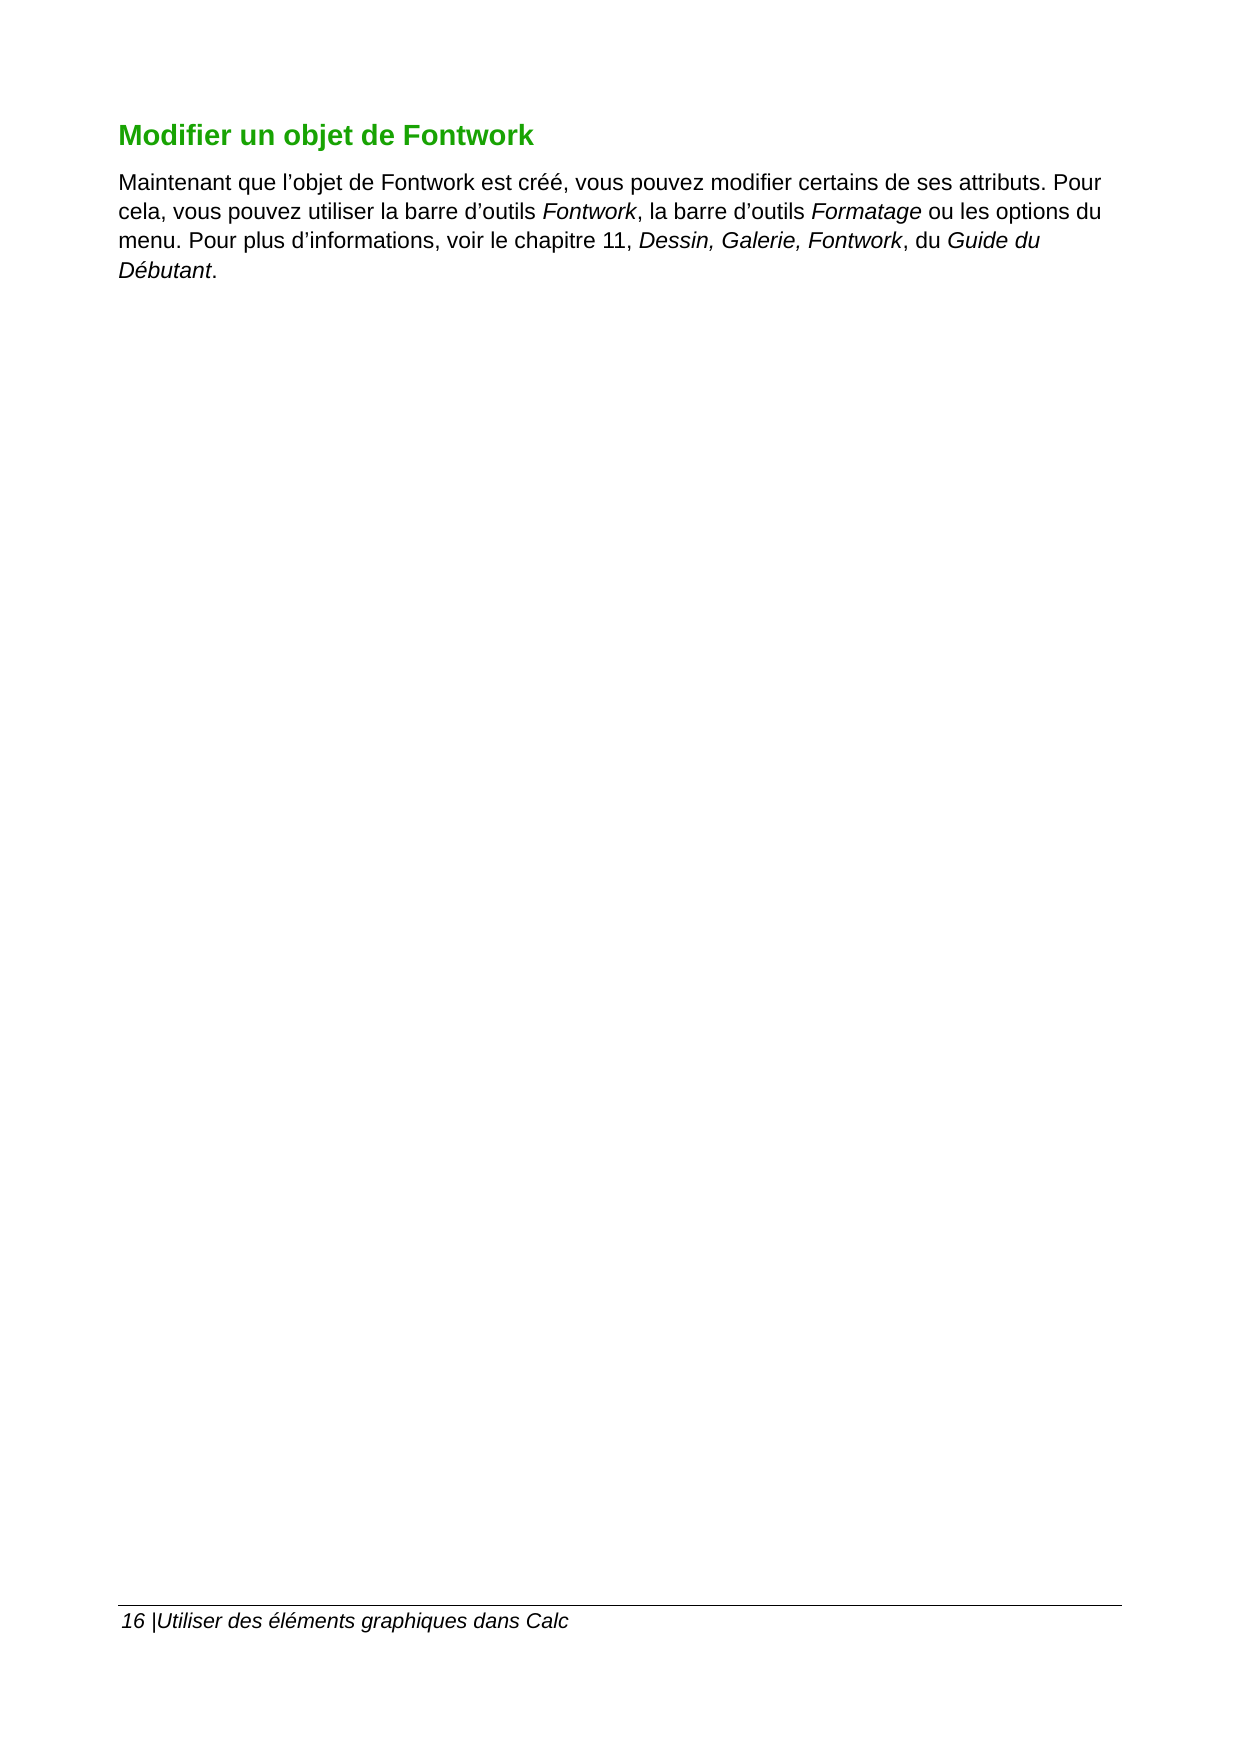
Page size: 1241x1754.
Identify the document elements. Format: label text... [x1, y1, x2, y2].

subtitle Modifier un objet de Fontwork [118, 118, 1122, 152]
text Maintenant que l’objet de Fontwork est créé, vous pouvez modifier certains de ses attributs. Pour cela, vous pouvez utiliser la barre d’outils Fontwork, la barre d’outils Formatage ou les options du menu. Pour plus d’informations, voir le chapitre 11, Dessin, Galerie, Fontwork, du Guide du Débutant. [118, 166, 1122, 283]
